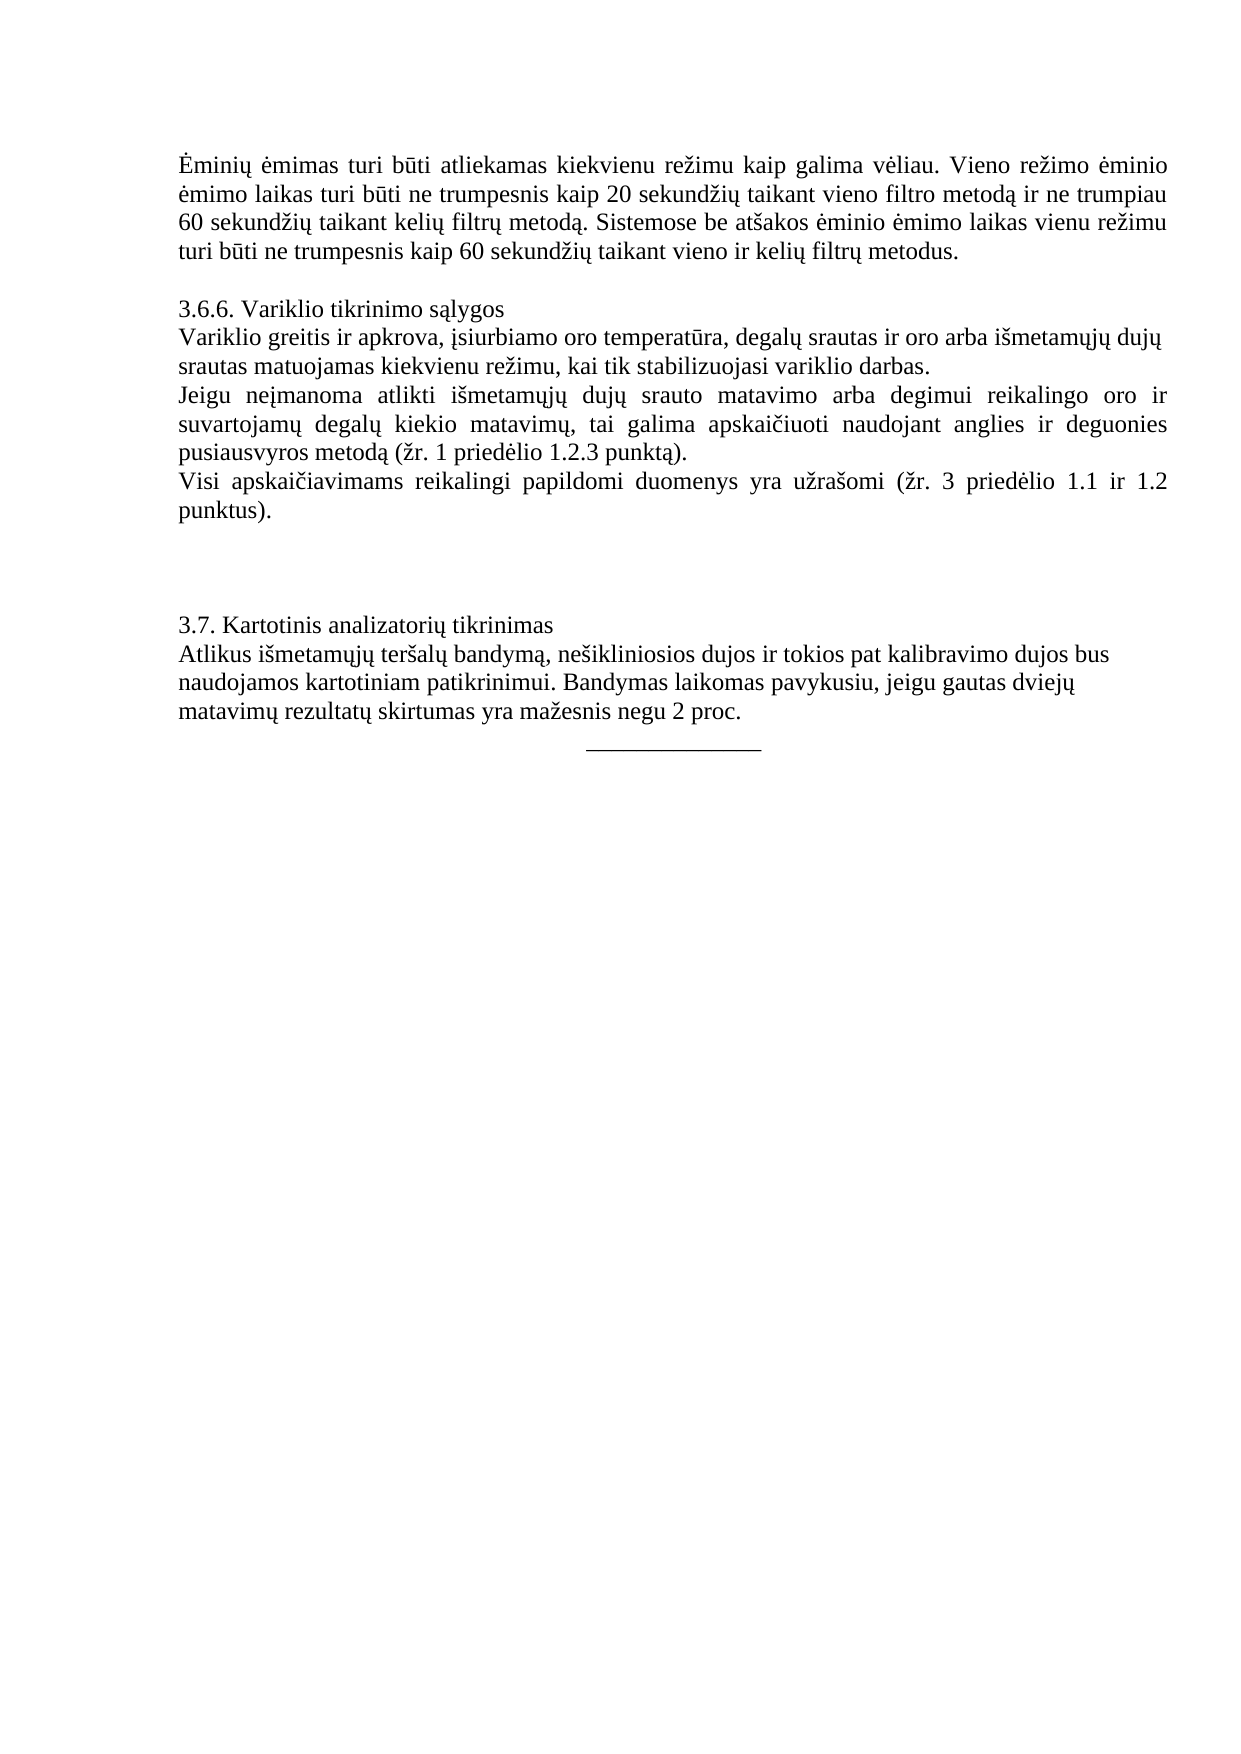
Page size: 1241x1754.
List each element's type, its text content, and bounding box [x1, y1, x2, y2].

text 3.6.6. Variklio tikrinimo sąlygos [178, 294, 1169, 322]
text ______________ [178, 725, 1169, 754]
text Ėminių ėmimas turi būti atliekamas kiekvienu režimu kaip galima vėliau. Vieno režimo ėminio ėmimo laikas turi būti ne trumpesnis kaip 20 sekundžių taikant vieno filtro metodą ir ne trumpiau 60 sekundžių taikant kelių filtrų metodą. Sistemose be atšakos ėminio ėmimo laikas vienu režimu turi būti ne trumpesnis kaip 60 sekundžių taikant vieno ir kelių filtrų metodus. [178, 150, 1169, 265]
text Jeigu neįmanoma atlikti išmetamųjų dujų srauto matavimo arba degimui reikalingo oro ir suvartojamų degalų kiekio matavimų, tai galima apskaičiuoti naudojant anglies ir deguonies pusiausvyros metodą (žr. 1 priedėlio 1.2.3 punktą). [178, 380, 1169, 466]
text Atlikus išmetamųjų teršalų bandymą, nešikliniosios dujos ir tokios pat kalibravimo dujos bus naudojamos kartotiniam patikrinimui. Bandymas laikomas pavykusiu, jeigu gautas dviejų matavimų rezultatų skirtumas yra mažesnis negu 2 proc. [178, 639, 1169, 725]
text Variklio greitis ir apkrova, įsiurbiamo oro temperatūra, degalų srautas ir oro arba išmetamųjų dujų srautas matuojamas kiekvienu režimu, kai tik stabilizuojasi variklio darbas. [178, 322, 1169, 380]
text 3.7. Kartotinis analizatorių tikrinimas [178, 610, 1169, 639]
text Visi apskaičiavimams reikalingi papildomi duomenys yra užrašomi (žr. 3 priedėlio 1.1 ir 1.2 punktus). [178, 466, 1169, 524]
